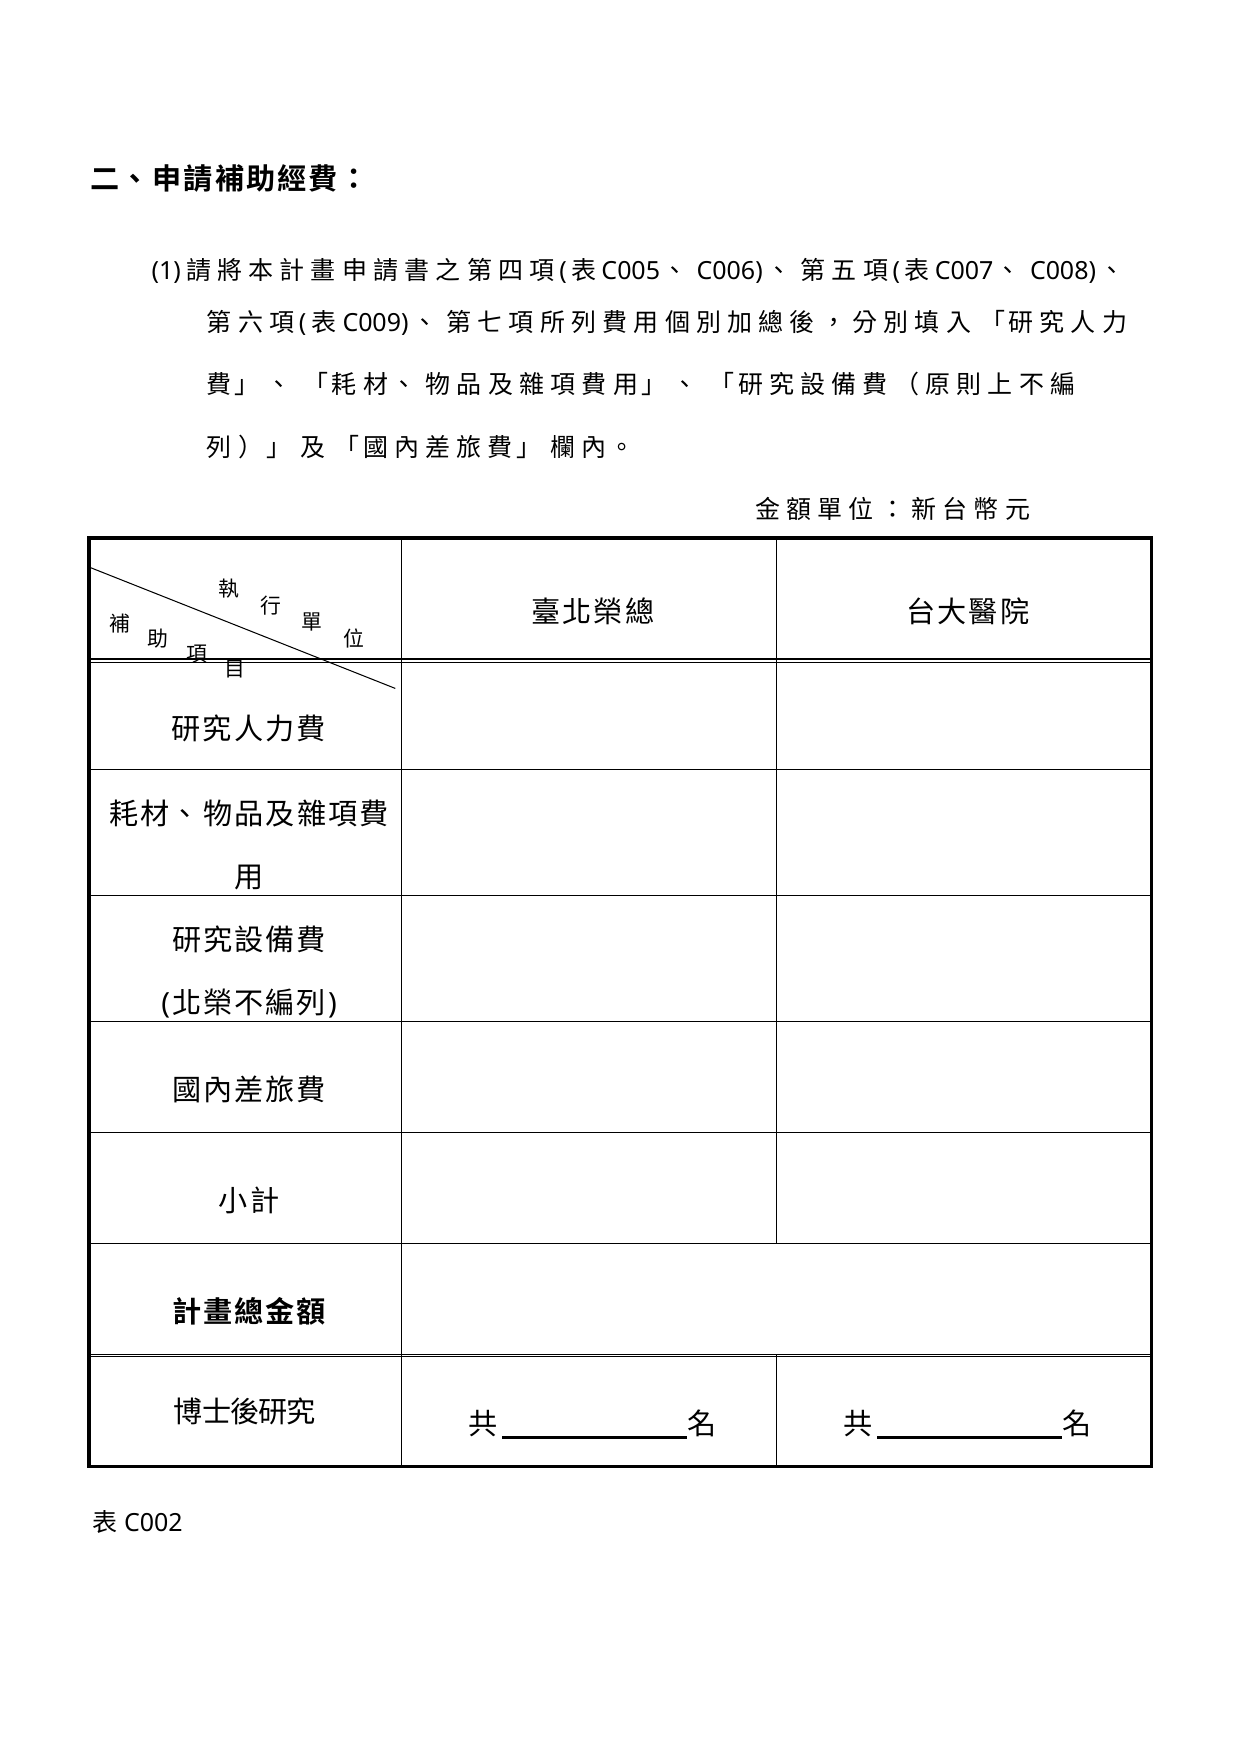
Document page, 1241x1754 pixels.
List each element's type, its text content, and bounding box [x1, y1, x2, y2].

table_cell 國內差旅費 [91, 1022, 401, 1132]
table_cell [777, 1022, 1150, 1132]
table_cell [777, 1133, 1150, 1243]
table_cell [402, 896, 776, 1021]
table_cell 研究人力費 [91, 663, 401, 769]
table_cell [402, 770, 776, 895]
table_cell 共 名 [402, 1357, 776, 1465]
table_cell [402, 1022, 776, 1132]
table_cell [777, 770, 1150, 895]
text 二、申請補助經費： [89, 135, 1151, 198]
table_cell [402, 663, 776, 769]
text 金額單位：新台幣元 [133, 466, 1158, 529]
table_header 臺北榮總 [402, 540, 776, 658]
list 請將本計畫申請書之第四項(表C005、C006)、第五項(表C007、C008)、第六項(表C009)、第七項所列費用個別加總後，分別填入「研究人力費」、「耗材、物品及雜項費用」、「研究設備費（原則上不編列）」及「國內差旅費」欄內。 [148, 216, 1151, 466]
table_cell [777, 663, 1150, 769]
table_header [91, 569, 314, 658]
table_cell 小計 [91, 1133, 401, 1243]
table_cell 耗材、物品及雜項費用 [91, 770, 401, 895]
table_cell 共 名 [777, 1357, 1150, 1465]
table_header [91, 540, 401, 658]
text 表C002 [89, 1468, 1151, 1531]
table_cell 計畫總金額 [91, 1244, 401, 1354]
table_cell 博士後研究 [91, 1357, 401, 1465]
table_cell [777, 896, 1150, 1021]
table_cell 研究設備費 (北榮不編列) [91, 896, 401, 1021]
table_header 台大醫院 [777, 540, 1150, 658]
table_cell [402, 1244, 1150, 1354]
table_cell [402, 1133, 776, 1243]
